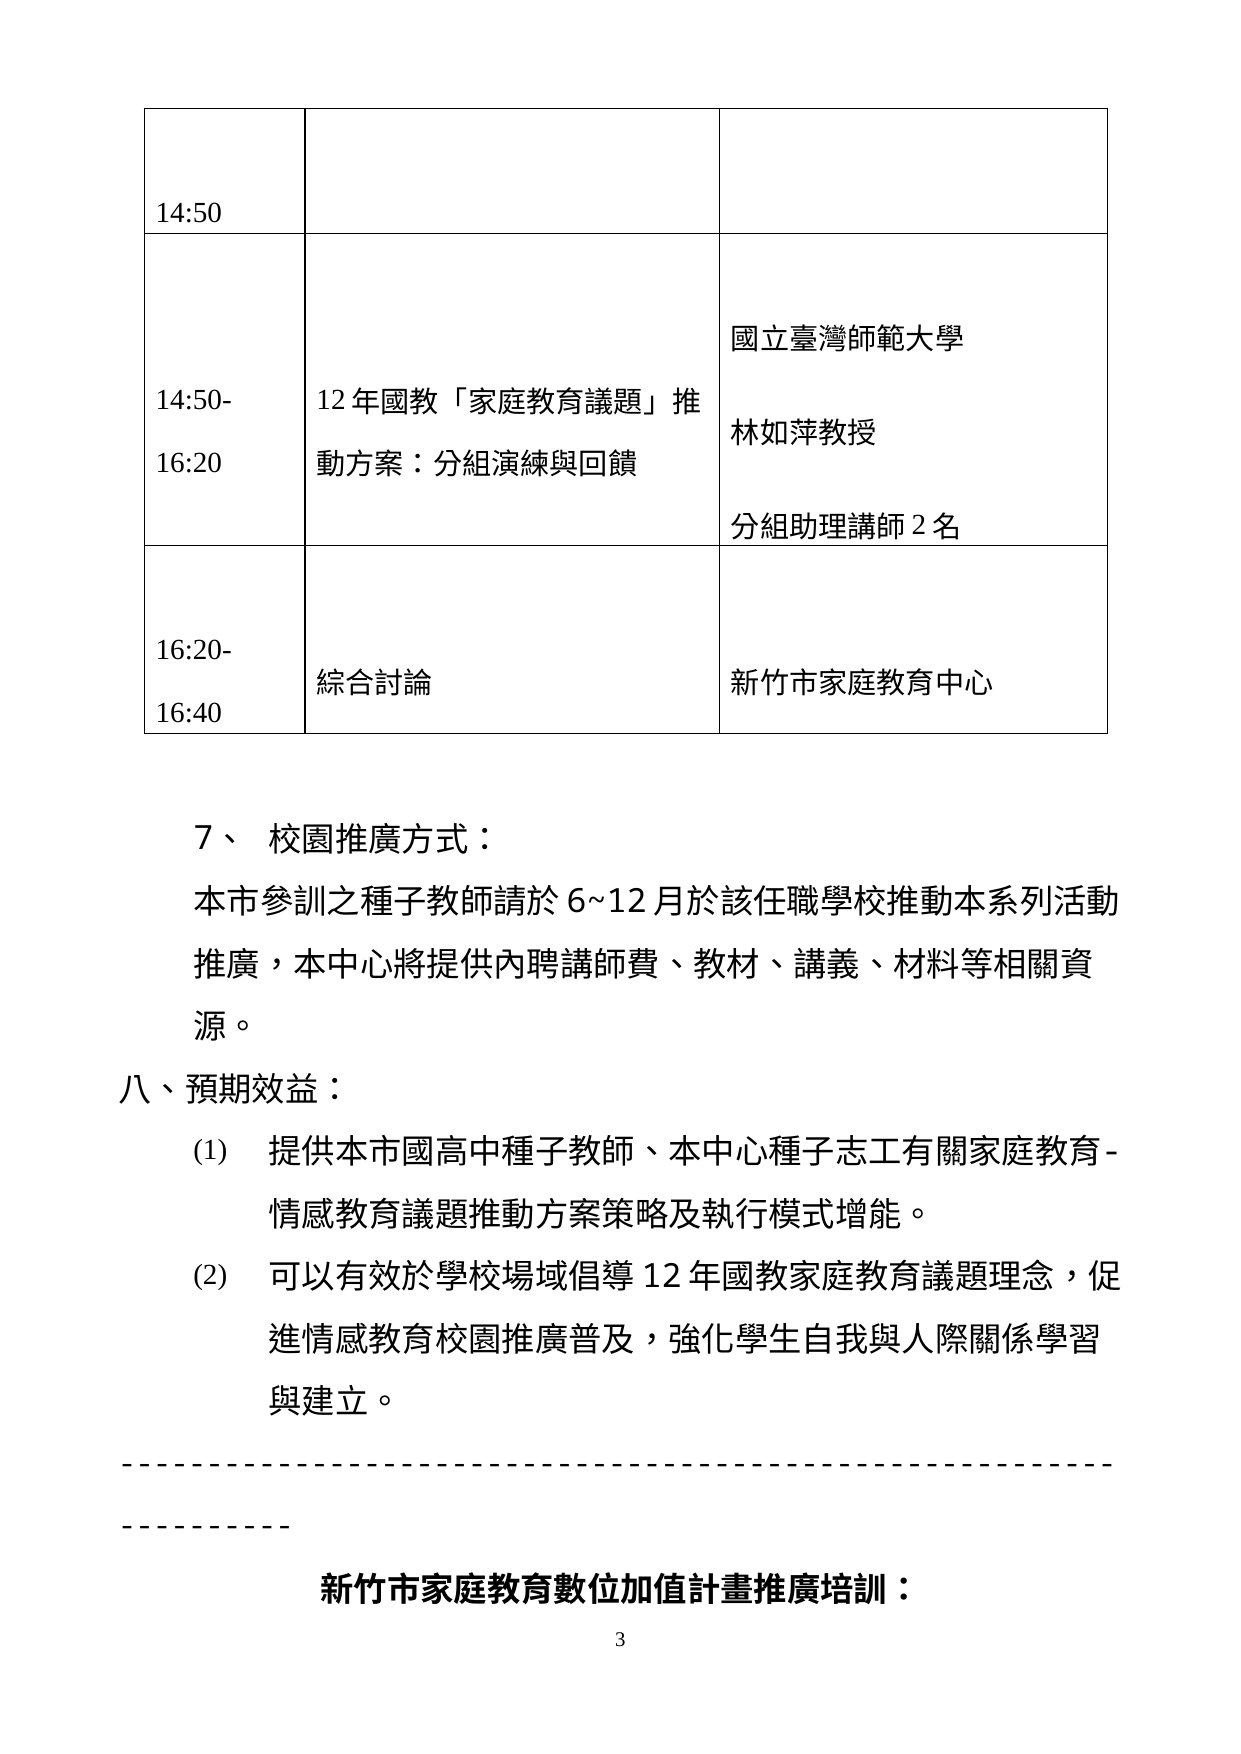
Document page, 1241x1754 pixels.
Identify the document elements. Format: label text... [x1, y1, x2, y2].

table_cell 16:20-16:40 [145, 546, 304, 733]
table_cell 12年國教「家庭教育議題」推動方案：分組演練與回饋 [306, 234, 719, 545]
table_cell 14:50-16:20 [145, 234, 304, 545]
text 本市參訓之種子教師請於6~12月於該任職學校推動本系列活動推廣，本中心將提供內聘講師費、教材、講義、材料等相關資源。 [193, 858, 1122, 1045]
table_cell 新竹市家庭教育中心 [720, 546, 1107, 733]
list 校園推廣方式： [193, 795, 1122, 858]
table_cell 14:50 [145, 109, 304, 233]
text 八、預期效益： [118, 1045, 1122, 1108]
table_cell 綜合討論 [306, 546, 719, 733]
table_cell 國立臺灣師範大學 林如萍教授 分組助理講師2名 [720, 234, 1107, 545]
table_cell [720, 109, 1107, 233]
text ------------------------------------------------------------------- [118, 1420, 1122, 1545]
table_cell [306, 109, 719, 233]
text 新竹市家庭教育數位加值計畫推廣培訓： [118, 1545, 1122, 1608]
list 提供本市國高中種子教師、本中心種子志工有關家庭教育-情感教育議題推動方案策略及執行模式增能。 [193, 1108, 1122, 1233]
list 可以有效於學校場域倡導12年國教家庭教育議題理念，促進情感教育校園推廣普及，強化學生自我與人際關係學習與建立。 [193, 1233, 1122, 1420]
